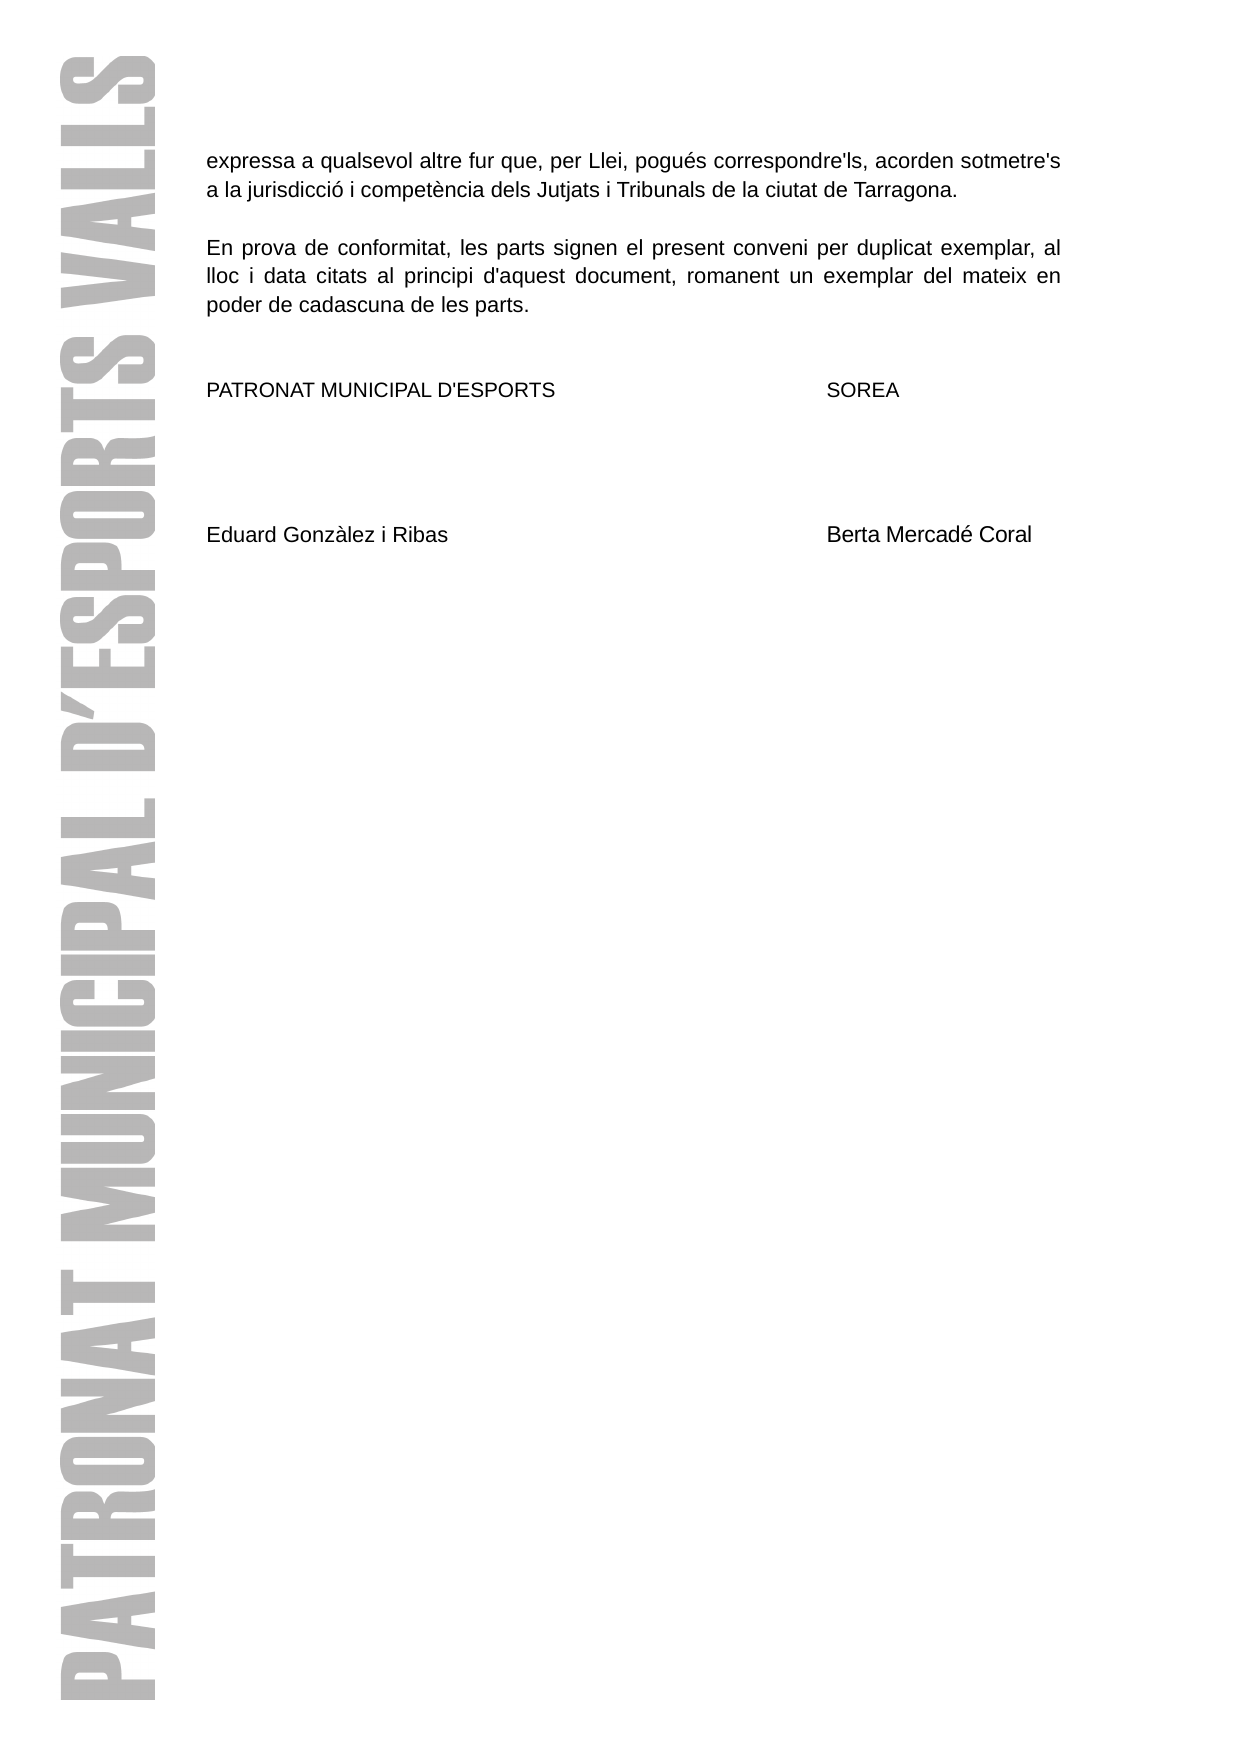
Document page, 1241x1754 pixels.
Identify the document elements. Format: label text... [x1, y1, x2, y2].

text PATRONAT MUNICIPAL D'ESPORTS SOREA [206, 378, 1063, 402]
text En prova de conformitat, les parts signen el present conveni per duplicat exemplar, al lloc i data citats al principi d'aquest document, romanent un exemplar del mateix en poder de cadascuna de les parts. [206, 234, 1063, 318]
text Eduard Gonzàlez i Ribas Berta Mercadé Coral [206, 521, 1063, 547]
text expressa a qualsevol altre fur que, per Llei, pogués correspondre'ls, acorden sotmetre's a la jurisdicció i competència dels Jutjats i Tribunals de la ciutat de Tarragona. [206, 148, 1063, 202]
